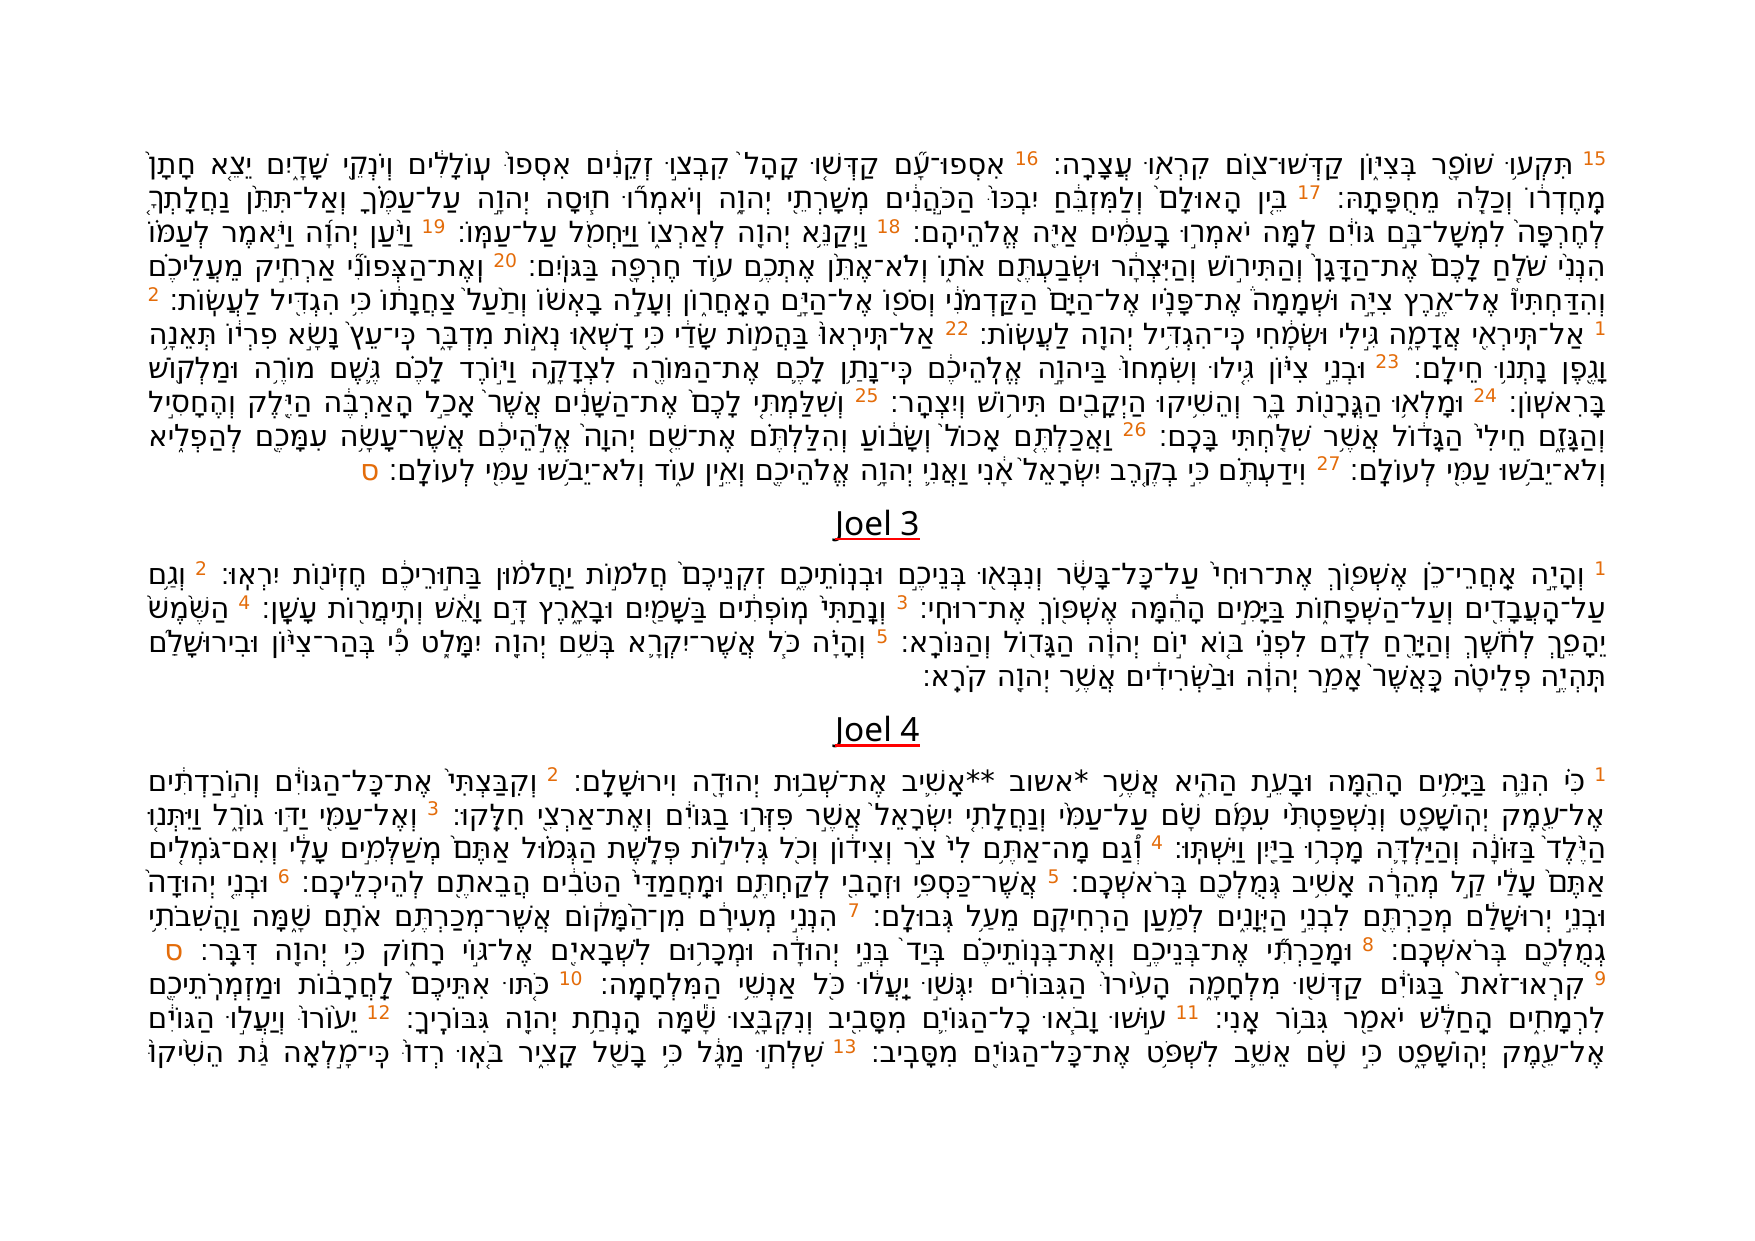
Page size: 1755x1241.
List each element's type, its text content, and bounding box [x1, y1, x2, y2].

text 1 וְהָיָ֣ה אַֽחֲרֵי־כֵ֗ן אֶשְׁפּ֤וֹךְ אֶת־רוּחִי֙ עַל־כָּל־בָּשָׂ֔ר וְנִבְּא֖וּ בְּנֵיכֶ֣ם וּבְנֽוֹתֵיכֶ֑ם זִקְנֵיכֶם֙ חֲלֹמ֣וֹת יַחֲלֹמ֔וּן בַּח֣וּרֵיכֶ֔ם חֶזְיֹנ֖וֹת יִרְאֽוּ׃ 2 וְגַ֥ם עַל־הָֽעֲבָדִ֖ים וְעַל־הַשְּׁפָח֑וֹת בַּיָּמִ֣ים הָהֵ֔מָּה אֶשְׁפּ֖וֹךְ אֶת־רוּחִֽי׃ ‬‬3 וְנָֽתַתִּי֙ מֽוֹפְתִ֔ים בַּשָּׁמַ֖יִם וּבָאָ֑רֶץ דָּ֣ם וָאֵ֔שׁ וְתִֽימֲר֖וֹת עָשָֽׁן׃ ‬‬4 הַשֶּׁ֙מֶשׁ֙ יֵהָפֵ֣ךְ לְחֹ֔שֶׁךְ וְהַיָּרֵ֖חַ לְדָ֑ם לִפְנֵ֗י בּ֚וֹא י֣וֹם יְהוָ֔ה הַגָּד֖וֹל וְהַנּוֹרָֽא׃ ‬‬5 וְהָיָ֗ה כֹּ֧ל אֲשֶׁר־יִקְרָ֛א בְּשֵׁ֥ם יְהוָ֖ה יִמָּלֵ֑ט כִּ֠י בְּהַר־צִיּ֨וֹן וּבִירוּשָׁלִַ֜ם תִּֽהְיֶ֣ה פְלֵיטָ֗ה כַּֽאֲשֶׁר֙ אָמַ֣ר יְהוָ֔ה וּבַ֨שְּׂרִידִ֔ים אֲשֶׁ֥ר יְהוָ֖ה קֹרֵֽא׃ ‬‬‬‬‬‬ [148, 558, 1606, 693]
text 15 תִּקְע֥וּ שׁוֹפָ֖ר בְּצִיּ֑וֹן קַדְּשׁוּ־צ֖וֹם קִרְא֥וּ עֲצָרָֽה׃ ‬‬16 אִסְפוּ־עָ֞ם קַדְּשׁ֤וּ קָהָל֙ קִבְצ֣וּ זְקֵנִ֔ים אִסְפוּ֙ עֽוֹלָלִ֔ים וְיֹנְקֵ֖י שָׁדָ֑יִם יֵצֵ֤א חָתָן֙ מֵֽחֶדְר֔וֹ וְכַלָּ֖ה מֵחֻפָּתָֽהּ׃ ‬‬17 בֵּ֤ין הָאוּלָם֙ וְלַמִּזְבֵּ֔חַ יִבְכּוּ֙ הַכֹּ֣הֲנִ֔ים מְשָׁרְתֵ֖י יְהוָ֑ה וְֽיֹאמְר֞וּ ח֧וּסָה יְהוָ֣ה עַל־עַמֶּ֗ךָ וְאַל־תִּתֵּ֨ן נַחֲלָתְךָ֤ לְחֶרְפָּה֙ לִמְשָׁל־בָּ֣ם גּוֹיִ֔ם לָ֚מָּה יֹאמְר֣וּ בָֽעַמִּ֔ים אַיֵּ֖ה אֱלֹהֵיהֶֽם׃ ‬‬18 וַיְקַנֵּ֥א יְהוָ֖ה לְאַרְצ֑וֹ וַיַּחְמֹ֖ל עַל־עַמּֽוֹ׃ ‬‬19 וַיַּ֨עַן יְהוָ֜ה וַיֹּ֣אמֶר לְעַמּ֗וֹ הִנְנִ֨י שֹׁלֵ֤חַ לָכֶם֙ אֶת־הַדָּגָן֙ וְהַתִּיר֣וֹשׁ וְהַיִּצְהָ֔ר וּשְׂבַעְתֶּ֖ם אֹת֑וֹ וְלֹא־אֶתֵּ֨ן אֶתְכֶ֥ם ע֛וֹד חֶרְפָּ֖ה בַּגּוֹיִֽם׃ ‬‬20 וְֽאֶת־הַצְּפוֹנִ֞י אַרְחִ֣יק מֵעֲלֵיכֶ֗ם וְהִדַּחְתִּיו֮ אֶל־אֶ֣רֶץ צִיָּ֣ה וּשְׁמָמָה֒ אֶת־פָּנָ֗יו אֶל־הַיָּם֙ הַקַּדְמֹנִ֔י וְסֹפ֖וֹ אֶל־הַיָּ֣ם הָאַֽחֲר֑וֹן וְעָלָ֣ה בָאְשׁ֗וֹ וְתַ֙עַל֙ צַחֲנָת֔וֹ כִּ֥י הִגְדִּ֖יל לַעֲשֽׂוֹת׃ ‬‬21 אַל־תִּֽירְאִ֖י אֲדָמָ֑ה גִּ֣ילִי וּשְׂמָ֔חִי כִּֽי־הִגְדִּ֥יל יְהוָ֖ה לַעֲשֽׂוֹת׃ ‬‬22 אַל־תִּֽירְאוּ֙ בַּהֲמ֣וֹת שָׂדַ֔י כִּ֥י דָשְׁא֖וּ נְא֣וֹת מִדְבָּ֑ר כִּֽי־עֵץ֙ נָשָׂ֣א פִרְי֔וֹ תְּאֵנָ֥ה וָגֶ֖פֶן נָתְנ֥וּ חֵילָֽם׃ ‬‬23 וּבְנֵ֣י צִיּ֗וֹן גִּ֤ילוּ וְשִׂמְחוּ֙ בַּיהוָ֣ה אֱלֹֽהֵיכֶ֔ם כִּֽי־נָתַ֥ן לָכֶ֛ם אֶת־הַמּוֹרֶ֖ה לִצְדָקָ֑ה וַיּ֣וֹרֶד לָכֶ֗ם גֶּ֛שֶׁם מוֹרֶ֥ה וּמַלְק֖וֹשׁ בָּרִאשֽׁוֹן׃ ‬‬24 וּמָלְא֥וּ הַגֳּרָנ֖וֹת בָּ֑ר וְהֵשִׁ֥יקוּ הַיְקָבִ֖ים תִּיר֥וֹשׁ וְיִצְהָֽר׃ ‬‬25 וְשִׁלַּמְתִּ֤י לָכֶם֙ אֶת־הַשָּׁנִ֔ים אֲשֶׁר֙ אָכַ֣ל הָֽאַרְבֶּ֔ה הַיֶּ֖לֶק וְהֶחָסִ֣יל וְהַגָּזָ֑ם חֵילִי֙ הַגָּד֔וֹל אֲשֶׁ֥ר שִׁלַּ֖חְתִּי בָּכֶֽם׃ ‬‬26 וַאֲכַלְתֶּ֤ם אָכוֹל֙ וְשָׂב֔וֹעַ וְהִלַּלְתֶּ֗ם אֶת־שֵׁ֤ם יְהוָה֙ אֱלֹ֣הֵיכֶ֔ם אֲשֶׁר־עָשָׂ֥ה עִמָּכֶ֖ם לְהַפְלִ֑יא וְלֹא־יֵבֹ֥שׁוּ עַמִּ֖י לְעוֹלָֽם׃ ‬‬27 וִידַעְתֶּ֗ם כִּ֣י בְקֶ֤רֶב יִשְׂרָאֵל֙ אָ֔נִי וַאֲנִ֛י יְהוָ֥ה אֱלֹהֵיכֶ֖ם וְאֵ֣ין ע֑וֹד וְלֹא־יֵבֹ֥שׁוּ עַמִּ֖י לְעוֹלָֽם׃ ס ‬‬‬‬‬‬‬‬‬‬‬‬‬‬‬ [148, 148, 1606, 487]
text 1 כִּ֗י הִנֵּ֛ה בַּיָּמִ֥ים הָהֵ֖מָּה וּבָעֵ֣ת הַהִ֑יא אֲשֶׁ֥ר *אשוב **אָשִׁ֛יב אֶת־שְׁב֥וּת יְהוּדָ֖ה וִירוּשָׁלָֽ͏ִם׃ 2 וְקִבַּצְתִּי֙ אֶת־כָּל־הַגּוֹיִ֔ם וְה֣וֹרַדְתִּ֔ים אֶל־עֵ֖מֶק יְהֽוֹשָׁפָ֑ט וְנִשְׁפַּטְתִּ֨י עִמָּ֜ם שָׁ֗ם עַל־עַמִּ֨י וְנַחֲלָתִ֤י יִשְׂרָאֵל֙ אֲשֶׁ֣ר פִּזְּר֣וּ בַגּוֹיִ֔ם וְאֶת־אַרְצִ֖י חִלֵּֽקוּ׃ ‬‬3 וְאֶל־עַמִּ֖י יַדּ֣וּ גוֹרָ֑ל וַיִּתְּנ֤וּ הַיֶּ֙לֶד֙ בַּזּוֹנָ֔ה וְהַיַּלְדָּ֛ה מָכְר֥וּ בַיַּ֖יִן וַיִּשְׁתּֽוּ׃ ‬‬4 וְ֠גַם מָה־אַתֶּ֥ם לִי֙ צֹ֣ר וְצִיד֔וֹן וְכֹ֖ל גְּלִיל֣וֹת פְּלָ֑שֶׁת הַגְּמ֗וּל אַתֶּם֙ מְשַׁלְּמִ֣ים עָלָ֔י וְאִם־גֹּמְלִ֤ים אַתֶּם֙ עָלַ֔י קַ֣ל מְהֵרָ֔ה אָשִׁ֥יב גְּמֻלְכֶ֖ם בְּרֹאשְׁכֶֽם׃ ‬‬5 אֲשֶׁר־כַּסְפִּ֥י וּזְהָבִ֖י לְקַחְתֶּ֑ם וּמַֽחֲמַדַּי֙ הַטֹּבִ֔ים הֲבֵאתֶ֖ם לְהֵיכְלֵיכֶֽם׃ ‬‬6 וּבְנֵ֤י יְהוּדָה֙ וּבְנֵ֣י יְרוּשָׁלִַ֔ם מְכַרְתֶּ֖ם לִבְנֵ֣י הַיְּוָנִ֑ים לְמַ֥עַן הַרְחִיקָ֖ם מֵעַ֥ל גְּבוּלָֽם׃ ‬‬7 הִנְנִ֣י מְעִירָ֔ם מִן־הַ֨מָּק֔וֹם אֲשֶׁר־מְכַרְתֶּ֥ם אֹתָ֖ם שָׁ֑מָּה וַהֲשִׁבֹתִ֥י גְמֻלְכֶ֖ם בְּרֹאשְׁכֶֽם׃ ‬‬8 וּמָכַרְתִּ֞י אֶת־בְּנֵיכֶ֣ם וְאֶת־בְּנֽוֹתֵיכֶ֗ם בְּיַד֙ בְּנֵ֣י יְהוּדָ֔ה וּמְכָר֥וּם לִשְׁבָאיִ֖ם אֶל־גּ֣וֹי רָח֑וֹק כִּ֥י יְהוָ֖ה דִּבֵּֽר׃ ס ‬‬9 קִרְאוּ־זֹאת֙ בַּגּוֹיִ֔ם קַדְּשׁ֖וּ מִלְחָמָ֑ה הָעִ֙ירוּ֙ הַגִּבּוֹרִ֔ים יִגְּשׁ֣וּ יַֽעֲל֔וּ כֹּ֖ל אַנְשֵׁ֥י הַמִּלְחָמָֽה׃ ‬‬10 כֹּ֤תּוּ אִתֵּיכֶם֙ לַֽחֲרָב֔וֹת וּמַזְמְרֹֽתֵיכֶ֖ם לִרְמָחִ֑ים הַֽחַלָּ֔שׁ יֹאמַ֖ר גִּבּ֥וֹר אָֽנִי׃ ‬‬11 ע֣וּשׁוּ וָבֹ֧אוּ כָֽל־הַגּוֹיִ֛ם מִסָּבִ֖יב וְנִקְבָּ֑צוּ שָׁ֕מָּה הַֽנְחַ֥ת יְהוָ֖ה גִּבּוֹרֶֽיךָ׃ ‬‬12 יֵע֙וֹרוּ֙ וְיַעֲל֣וּ הַגּוֹיִ֔ם אֶל־עֵ֖מֶק יְהֽוֹשָׁפָ֑ט כִּ֣י שָׁ֗ם אֵשֵׁ֛ב לִשְׁפֹּ֥ט אֶת־כָּל־הַגּוֹיִ֖ם מִסָּבִֽיב׃ ‬‬13 שִׁלְח֣וּ מַגָּ֔ל כִּ֥י בָשַׁ֖ל קָצִ֑יר בֹּ֤אֽוּ רְדוּ֙ כִּֽי־מָ֣לְאָה גַּ֔ת הֵשִׁ֙יקוּ֙ הַיְקָבִ֔ים כִּ֥י רַבָּ֖ה רָעָתָֽם׃ ‬‬14 הֲמוֹנִ֣ים הֲמוֹנִ֔ים בְּעֵ֖מֶק הֶֽחָר֑וּץ כִּ֤י קָרוֹב֙ י֣וֹם יְהוָ֔ה בְּעֵ֖מֶק הֶחָרֽוּץ׃ ‬‬15 שֶׁ֥מֶשׁ וְיָרֵ֖חַ קָדָ֑רוּ וְכוֹכָבִ֖ים אָסְפ֥וּ נָגְהָֽם׃ ‬‬16 וַיהוָ֞ה מִצִּיּ֣וֹן יִשְׁאָ֗ג וּמִירוּשָׁלִַ֙ם֙ יִתֵּ֣ן קוֹל֔וֹ וְרָעֲשׁ֖וּ שָׁמַ֣יִם וָאָ֑רֶץ וַֽיהוָה֙ מַֽחֲסֶ֣ה לְעַמּ֔וֹ וּמָע֖וֹז לִבְנֵ֥י יִשְׂרָאֵֽל׃ ‬‬17 וִֽידַעְתֶּ֗ם כִּ֣י אֲנִ֤י יְהוָה֙ אֱלֹ֣הֵיכֶ֔ם שֹׁכֵ֖ן בְּצִיּ֣וֹן הַר־קָדְשִׁ֑י וְהָיְתָ֤ה יְרוּשָׁלִַ֙ם֙ קֹ֔דֶשׁ וְזָרִ֥ים לֹא־יַֽעַבְרוּ־בָ֖הּ עֽוֹד׃ ס ‬‬18 וְהָיָה֩ בַיּ֨וֹם הַה֜וּא יִטְּפ֧וּ הֶהָרִ֣ים עָסִ֗יס וְהַגְּבָעוֹת֙ תֵּלַ֣כְנָה חָלָ֔ב וְכָל־אֲפִיקֵ֥י יְהוּדָ֖ה יֵ֣לְכוּ מָ֑יִם וּמַעְיָ֗ן מִבֵּ֤ית יְהוָה֙ יֵצֵ֔א וְהִשְׁקָ֖ה אֶת־נַ֥חַל הַשִּׁטִּֽים׃ ‬‬19 מִצְרַ֙יִם֙ לִשְׁמָמָ֣ה תִֽהְיֶ֔ה וֶאֱד֕וֹם לְמִדְבַּ֥ר שְׁמָמָ֖ה תִּֽהְיֶ֑ה מֵֽחֲמַס֙ בְּנֵ֣י יְהוּדָ֔ה אֲשֶׁר־שָׁפְכ֥וּ דָם־נָקִ֖יא בְּאַרְצָֽם׃ ‬‬20 וִיהוּדָ֖ה לְעוֹלָ֣ם תֵּשֵׁ֑ב וִירוּשָׁלַ֖͏ִם לְד֥וֹר וָדֽוֹר׃ ‬‬21 וְנִקֵּ֖יתִי דָּמָ֣ם לֹֽא־נִקֵּ֑יתִי וַֽיהוָ֖ה שֹׁכֵ֥ן בְּצִיּֽוֹן׃ ‬‬‬‬‬‬‬‬‬‬‬‬‬‬‬‬‬‬‬‬‬‬ [148, 764, 1606, 1069]
text Joel 3 [148, 500, 1606, 545]
text Joel 4 [148, 706, 1606, 751]
